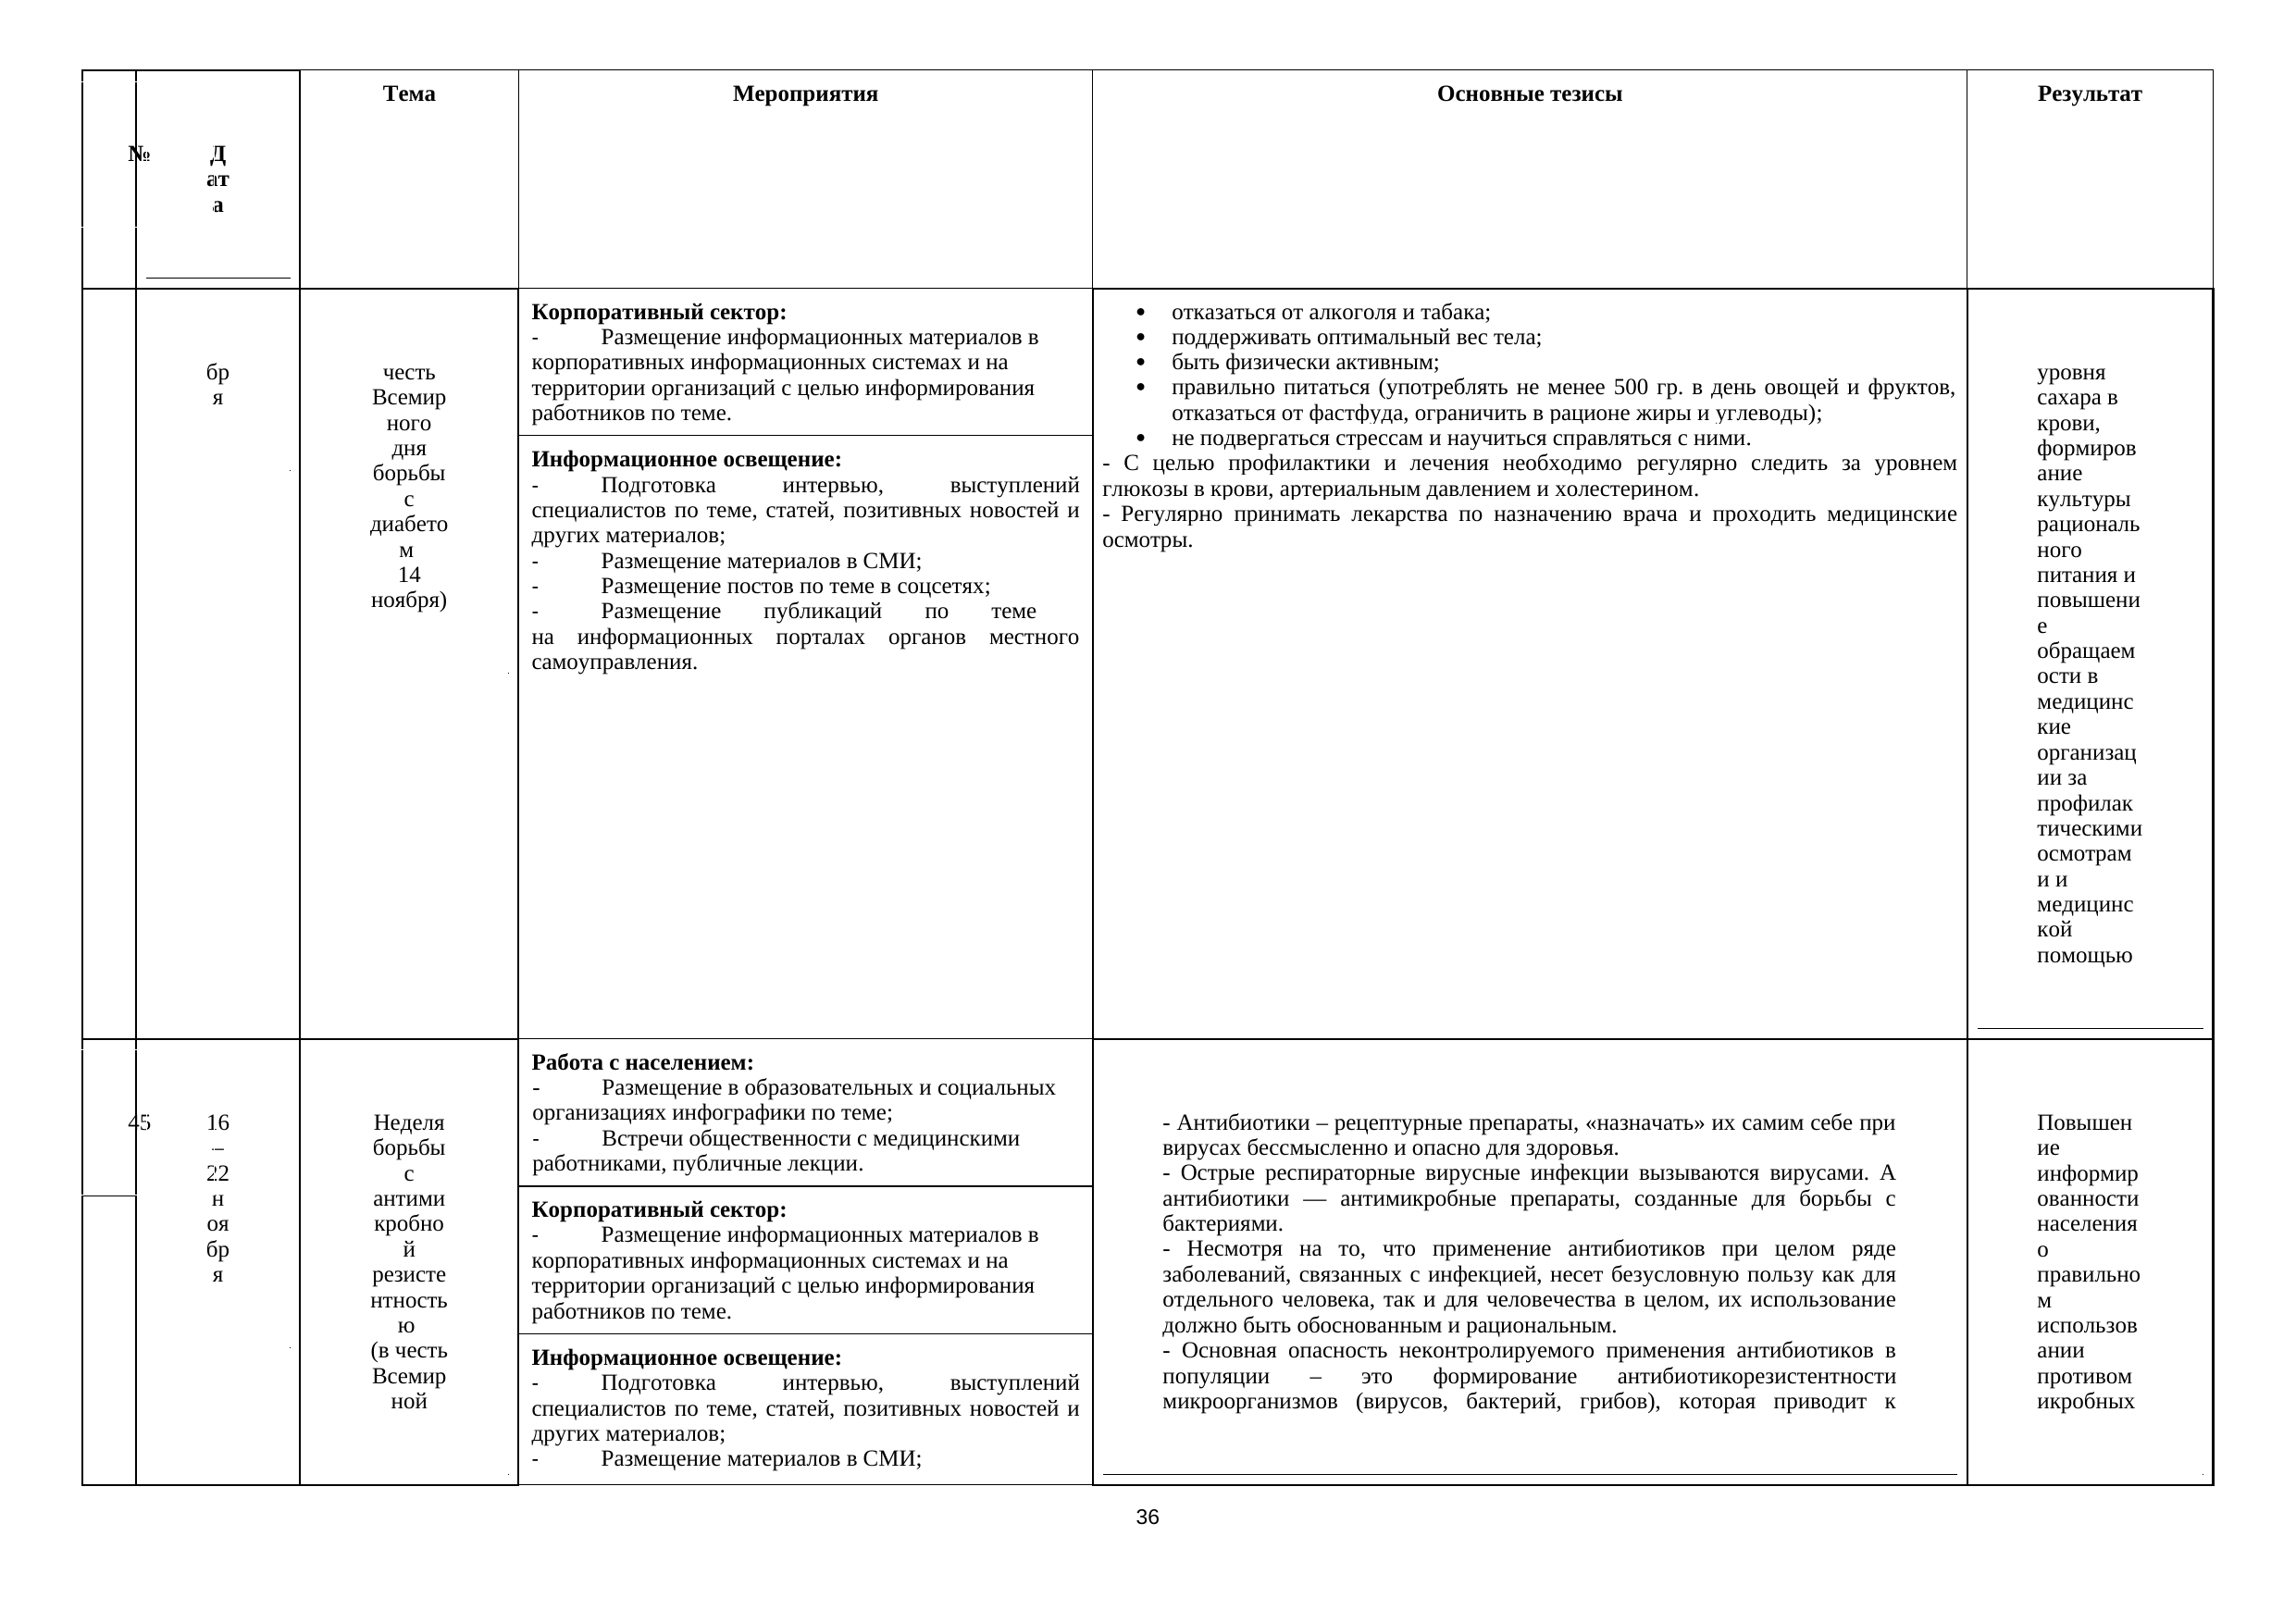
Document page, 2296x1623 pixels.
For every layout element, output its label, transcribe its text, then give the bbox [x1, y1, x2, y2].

table_cell уровня сахара в крови, формирование культуры рационального питания и повышение обращаемости в медицинские организации за профилактическими осмотрами и медицинской помощью [1968, 290, 2212, 1038]
table_cell Корпоративный сектор: Размещение информационных материалов в корпоративных информационных системах и на территории организаций с целью информирования работников по теме. [519, 289, 1092, 435]
table_cell Работа с населением: Размещение в образовательных и социальных организациях инфографики по теме; Встречи общественности с медицинскими работниками, публичные лекции. [519, 1039, 1092, 1185]
table_header Тема [301, 70, 518, 288]
table_cell 45 [83, 1050, 135, 1195]
table_cell 16 – 22 ноября [137, 1040, 299, 1484]
table_cell Повышение информированности населения о правильном использовании противомикробных [1968, 1040, 2212, 1484]
table_header № [83, 82, 135, 227]
table_cell 16 – 22 ноября [137, 1050, 146, 1195]
table_cell - Сахарный диабет – хроническое заболевание, характеризующееся повышением уровня сахара крови вследствие дефицита инсулина. - Течение диабета характеризуется повышенными рисками развития осложнений: Диабетическая ретинопатия – одна из частых причин слепоты, Инфаркты и инсульты, Нарушение кровоснабжения и повреждение нервов нижних конечностей, что может привести к ампутации, Хроническая почечная недостаточность. - Для того, чтобы снизить риск развития диабета и держать заболевание под контролем, необходимо: отказаться от алкоголя и табака; поддерживать оптимальный вес тела; быть физически активным; правильно питаться (употреблять не менее 500 гр. в день овощей и фруктов, отказаться от фастфуда, ограничить в рационе жиры и углеводы); не подвергаться стрессам и научиться справляться с ними. - С целью профилактики и лечения необходимо регулярно следить за уровнем глюкозы в крови, артериальным давлением и холестерином. - Регулярно принимать лекарства по назначению врача и проходить медицинские осмотры. [1094, 290, 1967, 1038]
table_cell 16 – 22 ноября [147, 1050, 290, 1347]
table_cell 45 [83, 1040, 135, 1049]
table_cell честь Всемирного дня борьбы с диабетом 14 ноября) [301, 290, 517, 1038]
table_header Дата [137, 71, 299, 288]
table_cell 44 [83, 290, 135, 1038]
table_header № [83, 71, 135, 81]
table_header Результат [1967, 70, 2213, 288]
table_cell Информационное освещение: Подготовка интервью, выступлений специалистов по теме, статей, позитивных новостей и других материалов; Размещение материалов в СМИ; [519, 1334, 1092, 1484]
table_cell 16 – 22 ноября [147, 1050, 214, 1195]
table_cell Информационное освещение: Подготовка интервью, выступлений специалистов по теме, статей, позитивных новостей и других материалов; Размещение материалов в СМИ; Размещение постов по теме в соцсетях; Размещение публикаций по теме на информационных порталах органов местного самоуправления. [519, 436, 1092, 1038]
table_header Основные тезисы [1093, 70, 1967, 288]
table_cell 9 – 15 ноября [137, 290, 299, 1038]
table_cell 45 [83, 1196, 135, 1484]
table_header № [83, 228, 135, 288]
table_header Мероприятия [519, 70, 1092, 288]
table_cell - Антибиотики – рецептурные препараты, «назначать» их самим себе при вирусах бессмысленно и опасно для здоровья. - Острые респираторные вирусные инфекции вызываются вирусами. А антибиотики — антимикробные препараты, созданные для борьбы с бактериями. - Несмотря на то, что применение антибиотиков при целом ряде заболеваний, связанных с инфекцией, несет безусловную пользу как для отдельного человека, так и для человечества в целом, их использование должно быть обоснованным и рациональным. - Основная опасность неконтролируемого применения антибиотиков в популяции – это формирование антибиотикорезистентности микроорганизмов (вирусов, бактерий, грибов), которая приводит к [1094, 1040, 1967, 1484]
table_cell Неделя борьбы с антимикробной резистентностью (в честь Всемирной [301, 1040, 517, 1484]
table_cell Корпоративный сектор: Размещение информационных материалов в корпоративных информационных системах и на территории организаций с целью информирования работников по теме. [519, 1187, 1092, 1333]
